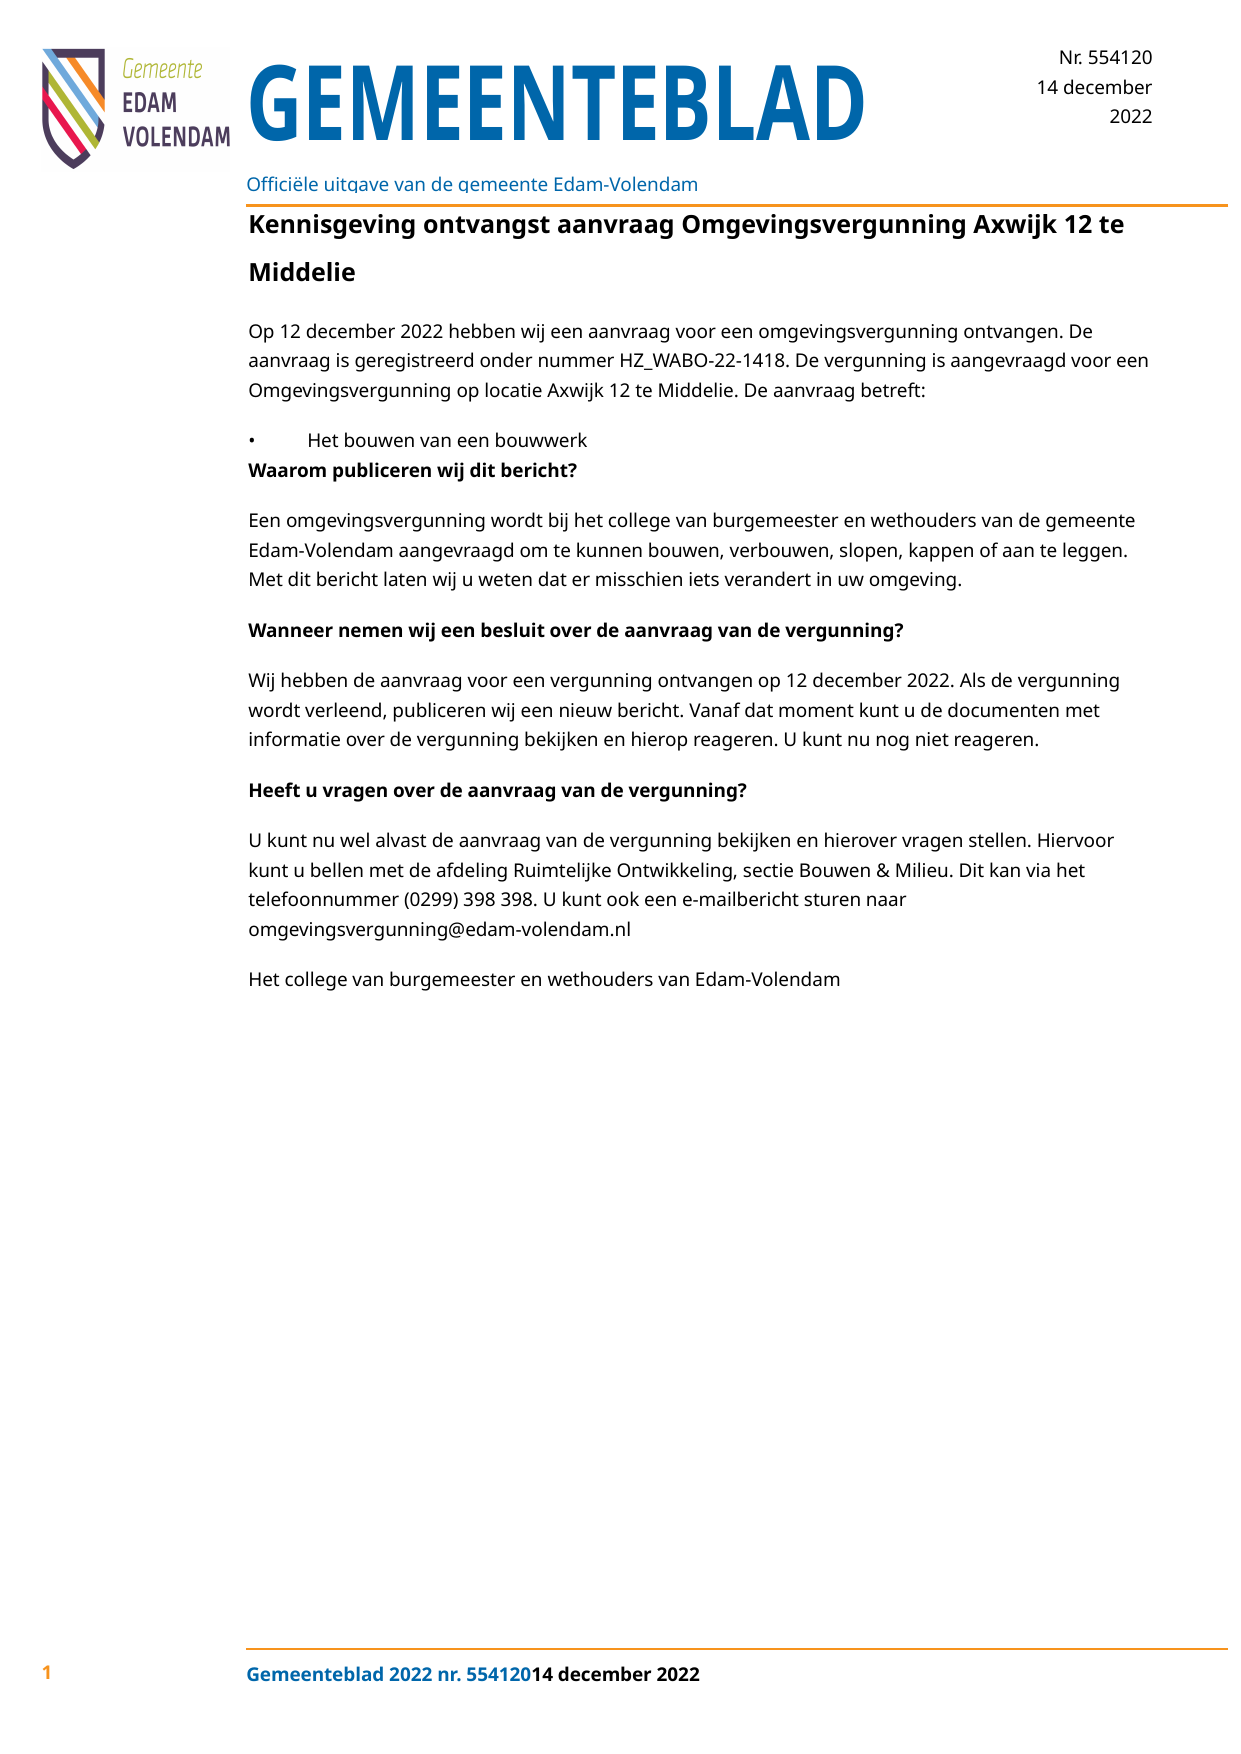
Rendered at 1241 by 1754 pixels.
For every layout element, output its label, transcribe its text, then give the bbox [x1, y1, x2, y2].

text Wij hebben de aanvraag voor een vergunning ontvangen op 12 december 2022. Als de vergunning wordt verleend, publiceren wij een nieuw bericht. Vanaf dat moment kunt u de documenten met informatie over de vergunning bekijken en hierop reageren. U kunt nu nog niet reageren. [248, 667, 1152, 752]
text Wanneer nemen wij een besluit over de aanvraag van de vergunning? [248, 617, 1152, 643]
text Waarom publiceren wij dit bericht? [248, 457, 1152, 483]
picture [41, 47, 231, 172]
list Het bouwen van een bouwwerk [248, 427, 1152, 453]
text Op 12 december 2022 hebben wij een aanvraag voor een omgevingsvergunning ontvangen. De aanvraag is geregistreerd onder nummer HZ_WABO-22-1418. De vergunning is aangevraagd voor een Omgevingsvergunning op locatie Axwijk 12 te Middelie. De aanvraag betreft: [248, 318, 1152, 403]
text Heeft u vragen over de aanvraag van de vergunning? [248, 777, 1152, 803]
text Het college van burgemeester en wethouders van Edam-Volendam [248, 967, 1152, 992]
text U kunt nu wel alvast de aanvraag van de vergunning bekijken en hierover vragen stellen. Hiervoor kunt u bellen met de afdeling Ruimtelijke Ontwikkeling, sectie Bouwen & Milieu. Dit kan via het telefoonnummer (0299) 398 398. U kunt ook een e-mailbericht sturen naar omgevingsvergunning@edam-volendam.nl [248, 827, 1152, 942]
text Kennisgeving ontvangst aanvraag Omgevingsvergunning Axwijk 12 te Middelie [248, 207, 1152, 288]
text Een omgevingsvergunning wordt bij het college van burgemeester en wethouders van de gemeente Edam-Volendam aangevraagd om te kunnen bouwen, verbouwen, slopen, kappen of aan te leggen. Met dit bericht laten wij u weten dat er misschien iets verandert in uw omgeving. [248, 507, 1152, 592]
